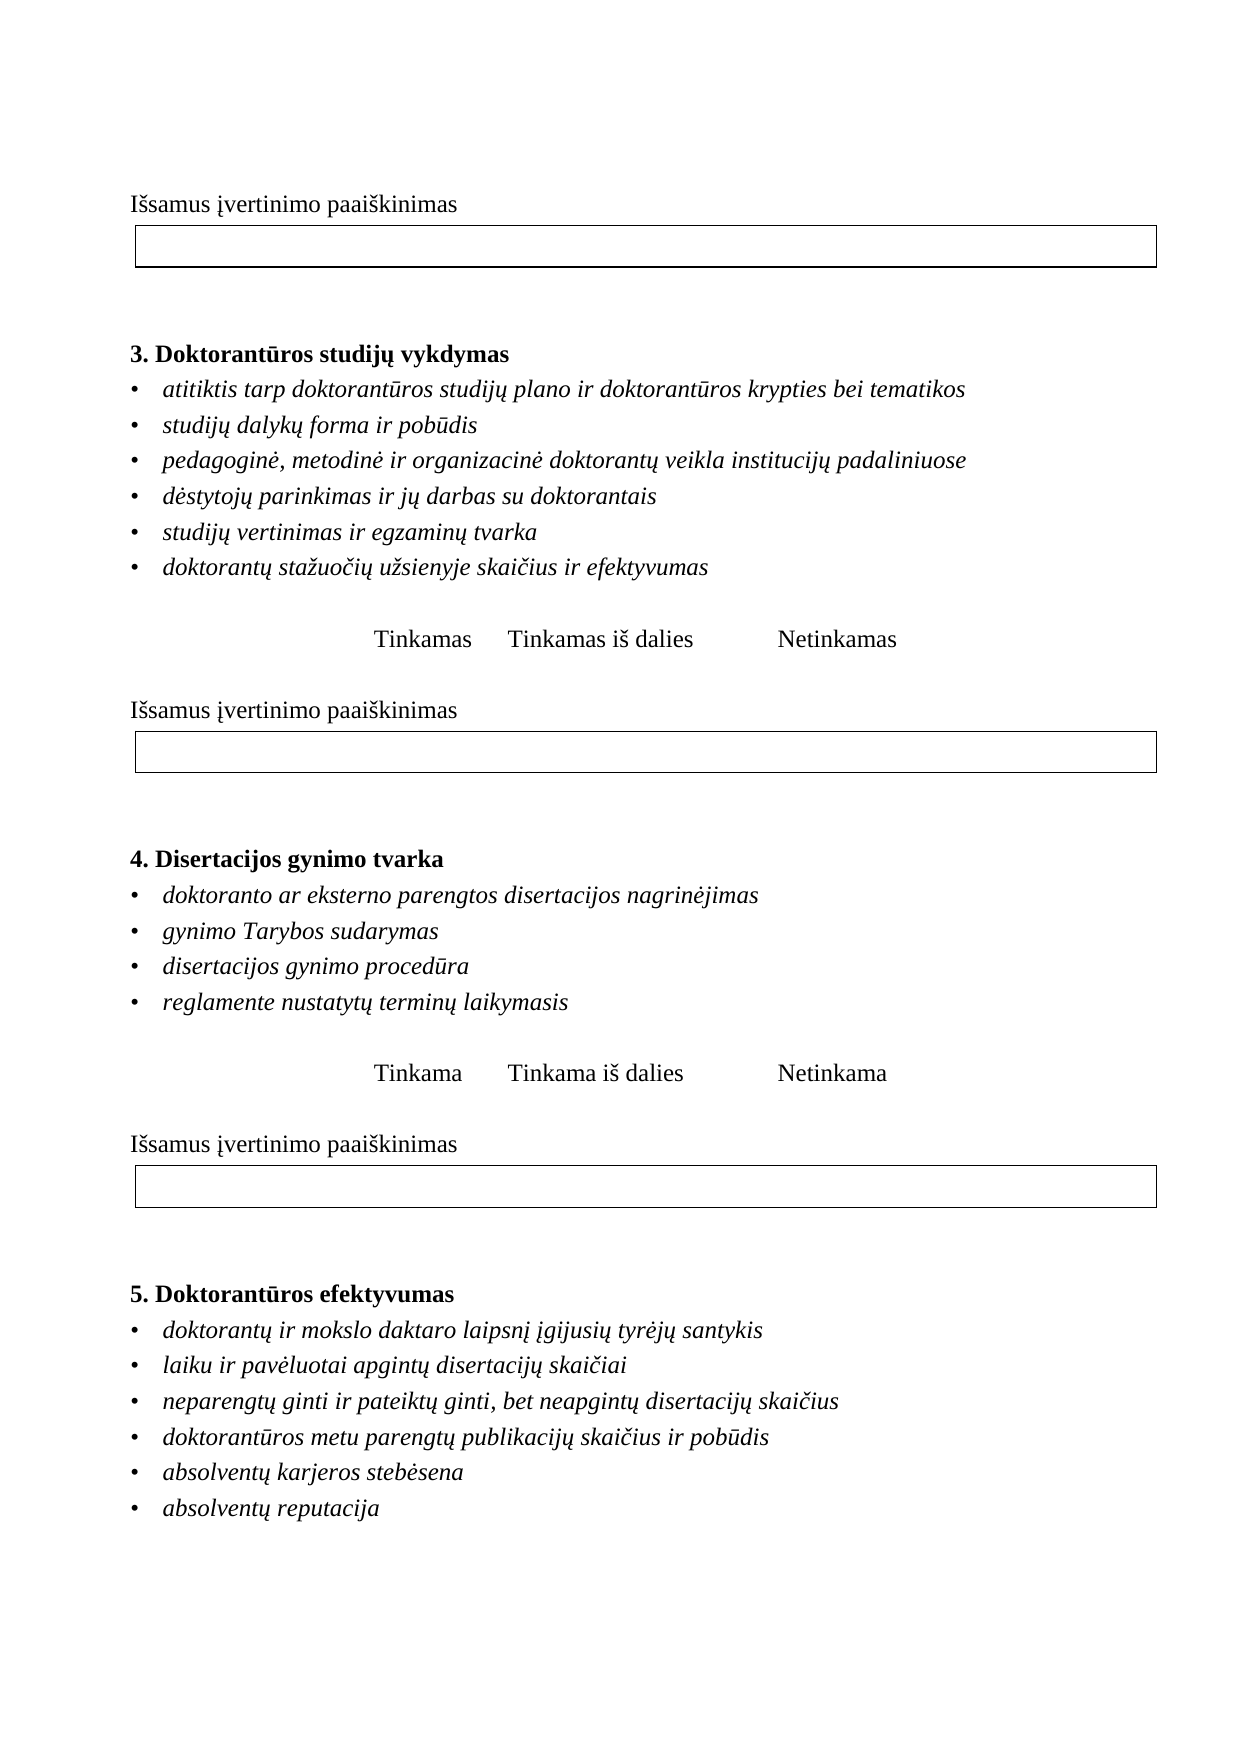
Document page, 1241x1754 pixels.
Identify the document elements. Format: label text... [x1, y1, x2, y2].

text • disertacijos gynimo procedūra [130, 951, 1152, 980]
text • reglamente nustatytų terminų laikymasis [130, 987, 1152, 1016]
text • gynimo Tarybos sudarymas [130, 916, 1152, 944]
text • doktorantų stažuočių užsienyje skaičius ir efektyvumas [130, 552, 1152, 581]
table_header [136, 226, 1156, 266]
text • studijų dalykų forma ir pobūdis [130, 410, 1152, 439]
text • doktoranto ar eksterno parengtos disertacijos nagrinėjimas [130, 880, 1152, 909]
text • doktorantų ir mokslo daktaro laipsnį įgijusių tyrėjų santykis [130, 1315, 1152, 1343]
table_header [136, 1166, 1156, 1207]
text Išsamus įvertinimo paaiškinimas [130, 189, 1152, 218]
text Išsamus įvertinimo paaiškinimas [130, 1129, 1152, 1158]
text Išsamus įvertinimo paaiškinimas [130, 695, 1152, 724]
text Tinkamas Tinkamas iš dalies Netinkamas [366, 624, 1152, 652]
text • absolventų karjeros stebėsena [130, 1457, 1152, 1486]
text • laiku ir pavėluotai apgintų disertacijų skaičiai [130, 1350, 1152, 1379]
text 3. Doktorantūros studijų vykdymas [130, 339, 1152, 367]
text 5. Doktorantūros efektyvumas [130, 1279, 1152, 1308]
text • neparengtų ginti ir pateiktų ginti, bet neapgintų disertacijų skaičius [130, 1386, 1152, 1415]
text • absolventų reputacija [130, 1493, 1152, 1522]
text • doktorantūros metu parengtų publikacijų skaičius ir pobūdis [130, 1422, 1152, 1450]
text 4. Disertacijos gynimo tvarka [130, 844, 1152, 873]
text • studijų vertinimas ir egzaminų tvarka [130, 517, 1152, 546]
text • pedagoginė, metodinė ir organizacinė doktorantų veikla institucijų padaliniuose [130, 446, 1152, 474]
text • atitiktis tarp doktorantūros studijų plano ir doktorantūros krypties bei tematikos [130, 374, 1152, 403]
table_header [136, 732, 1156, 772]
text • dėstytojų parinkimas ir jų darbas su doktorantais [130, 481, 1152, 510]
text Tinkama Tinkama iš dalies Netinkama [366, 1058, 1152, 1087]
